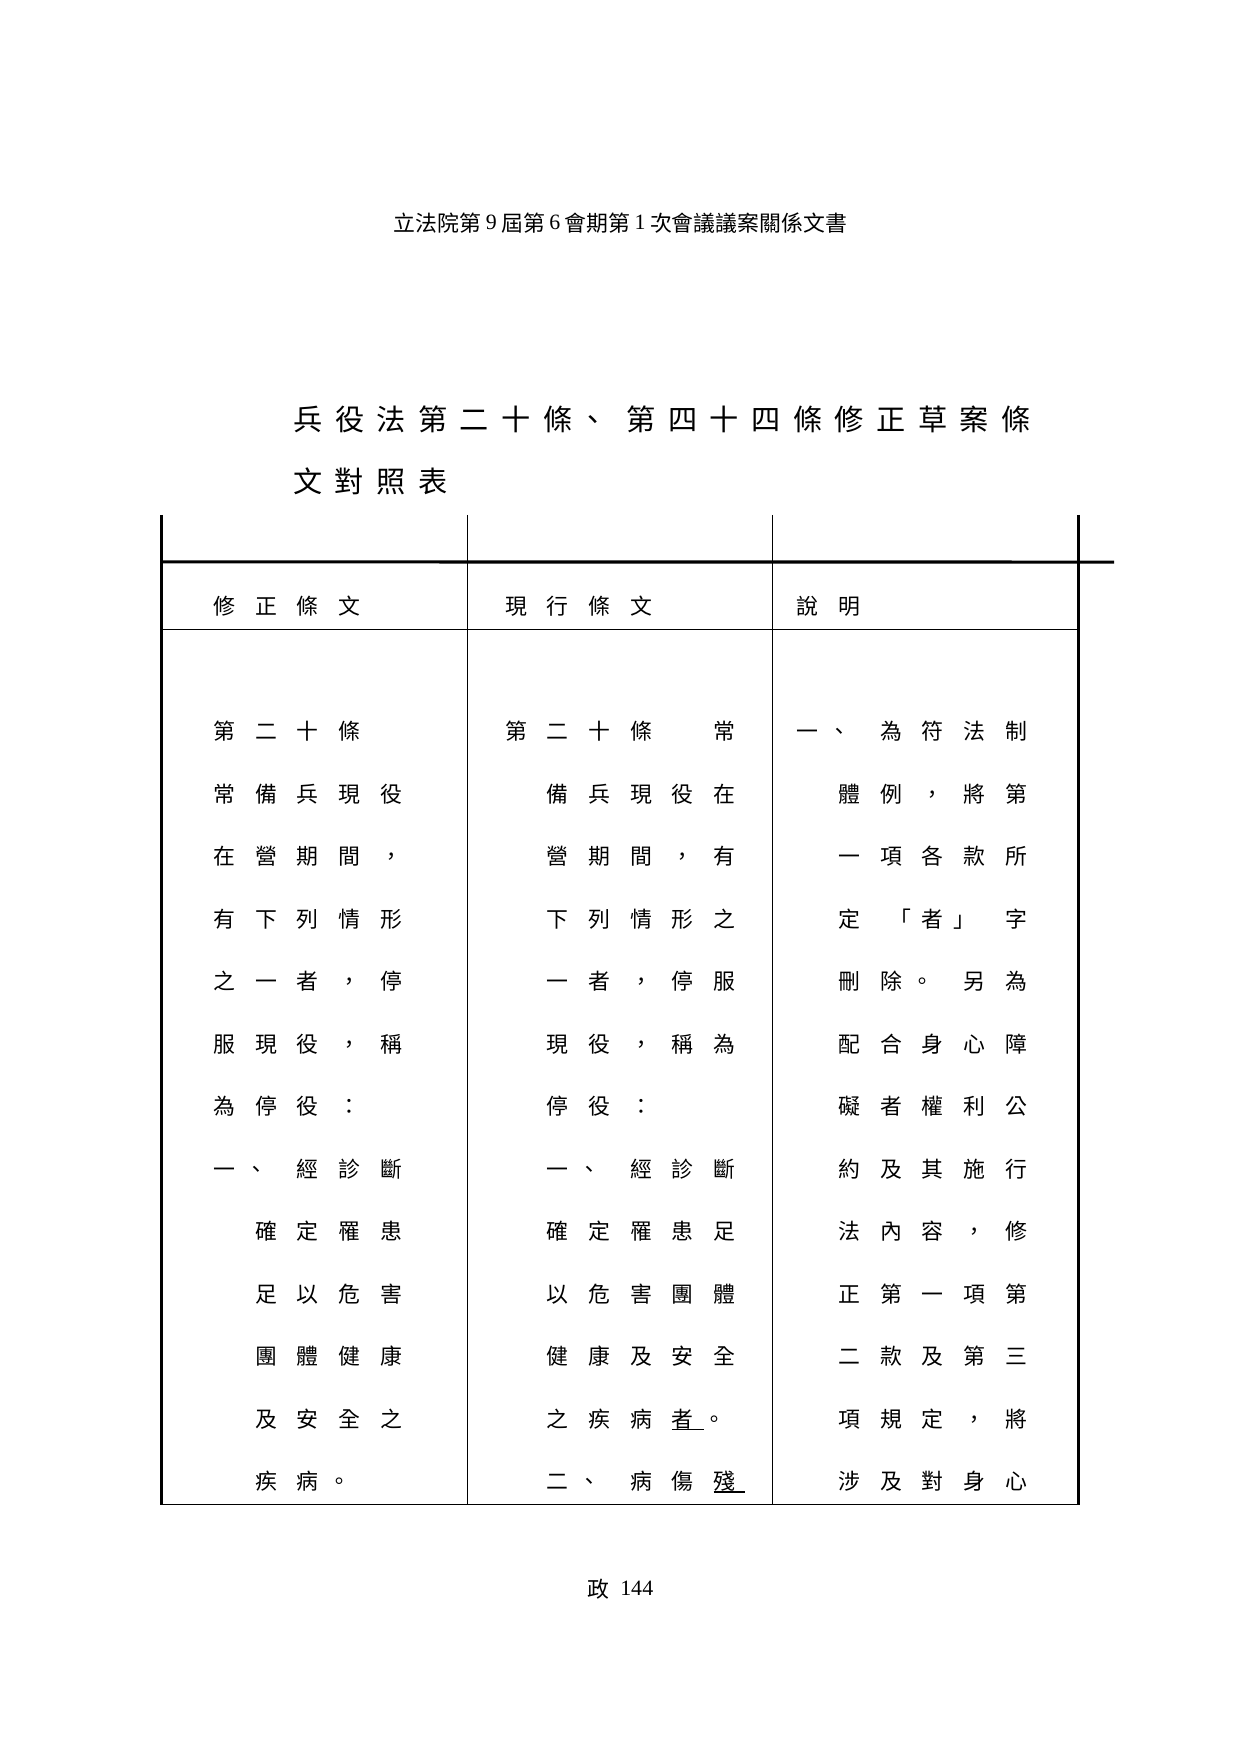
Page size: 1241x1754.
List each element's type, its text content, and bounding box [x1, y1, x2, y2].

table_cell 現行條文 [468, 564, 772, 629]
table_cell 一、為符法制體例，將第一項各款所定「者」字刪除。另為配合身心障礙者權利公約及其施行法內容，修正第一項第二款及第三項規定，將涉及對身心 [773, 630, 1077, 1504]
table_cell 第二十條 常備兵現役在營期間，有下列情形之一者，停服現役，稱為停役： 一、經診斷確定罹患足以危害團體健康及安全之疾病。 [163, 630, 467, 1504]
table_cell 修正條文 [163, 564, 467, 629]
table_cell [773, 515, 1077, 560]
table_cell 說明 [773, 564, 1077, 629]
table_cell [468, 515, 772, 560]
table_header 兵役法第二十條、第四十四條修正草案條文對照表 [162, 313, 1078, 515]
table_cell [163, 515, 467, 560]
table_cell 第二十條 常備兵現役在營期間，有下列情形之一者，停服現役，稱為停役： 一、經診斷確定罹患足以危害團體健康及安全之疾病者。 二、病傷殘 [468, 630, 772, 1504]
